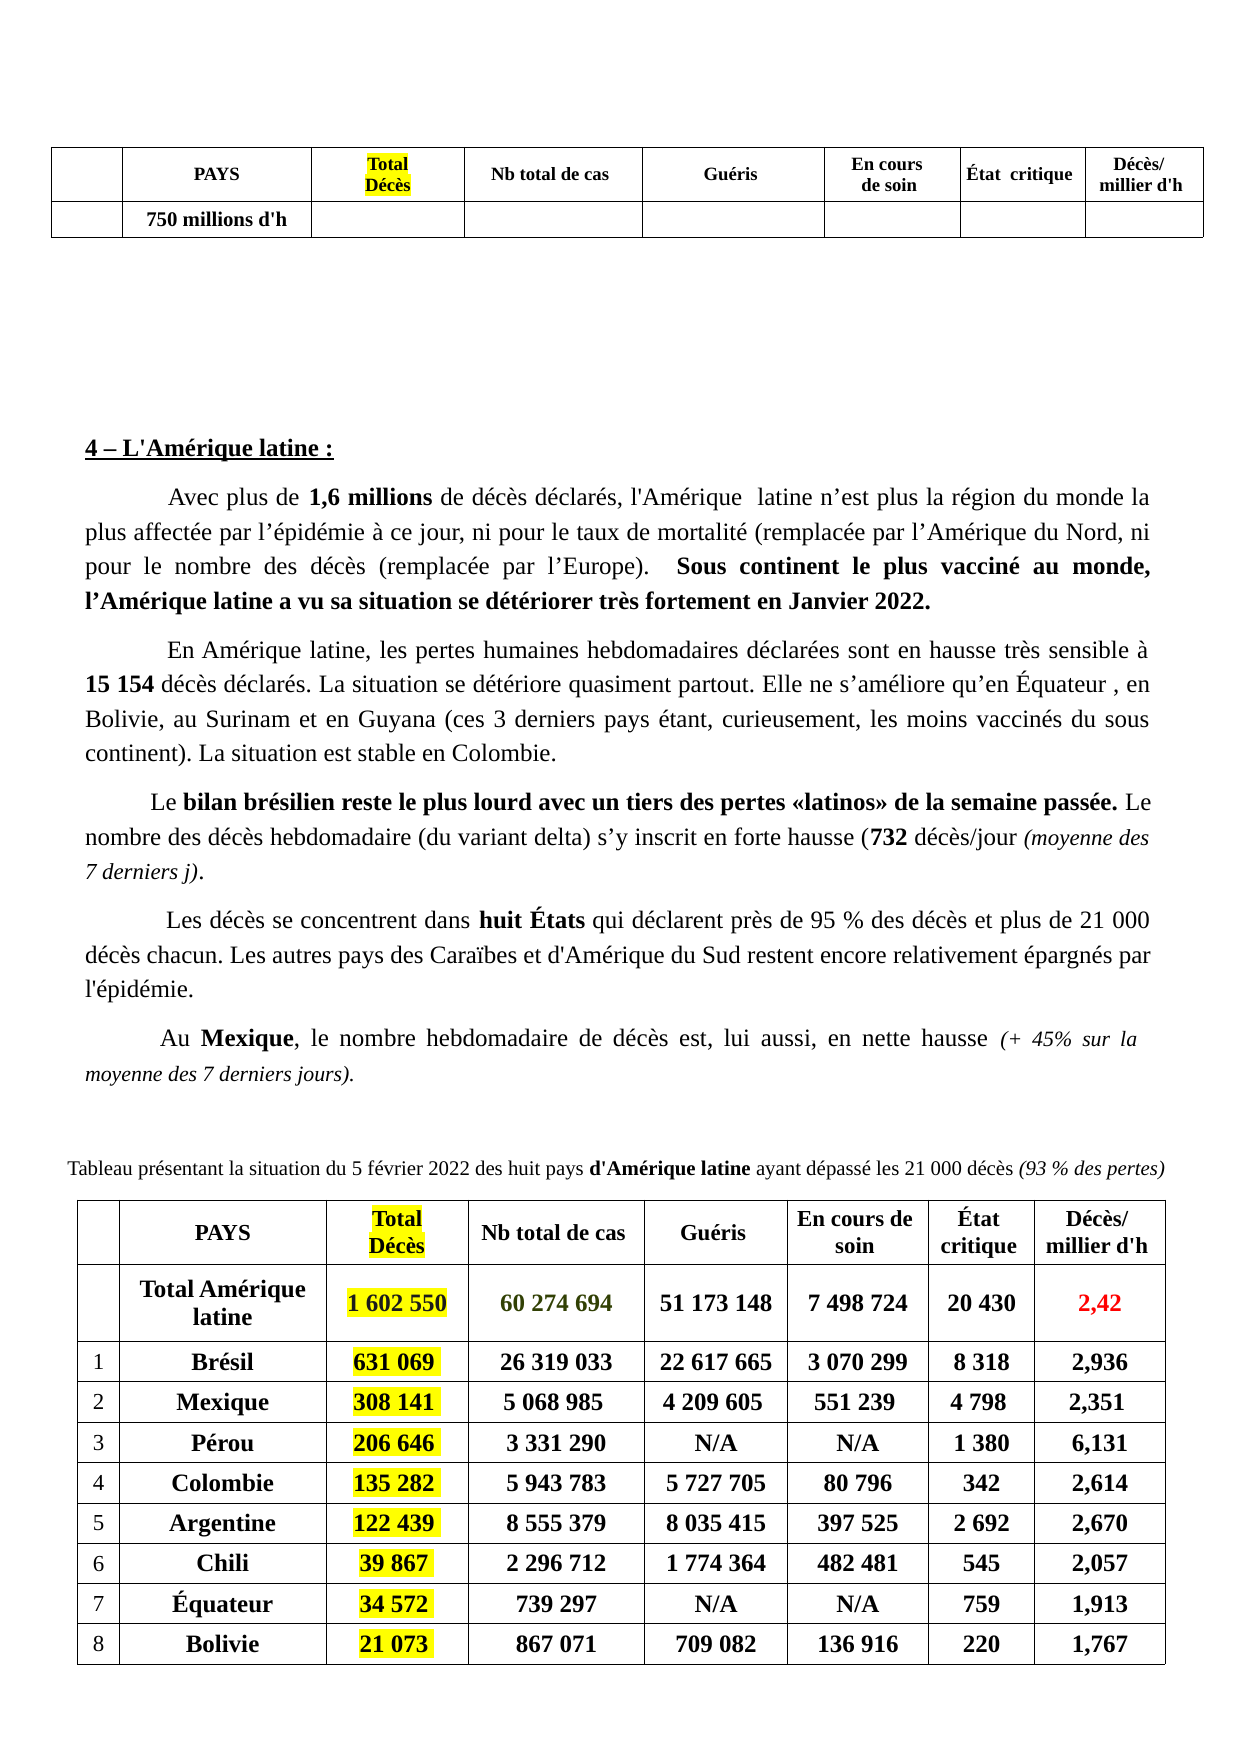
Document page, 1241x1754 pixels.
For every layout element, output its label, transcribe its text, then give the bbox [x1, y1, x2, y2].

table_cell 3 331 290 [469, 1423, 644, 1462]
table_cell 122 439 [327, 1504, 468, 1543]
table_cell 5 943 783 [469, 1463, 644, 1502]
table_cell 2 [78, 1382, 119, 1422]
table_cell 7 [78, 1584, 119, 1623]
table_cell 4 [78, 1463, 119, 1502]
table_header Total Décès [327, 1201, 468, 1264]
table_cell 8 035 415 [645, 1504, 787, 1543]
table_header En cours de soin [788, 1201, 928, 1264]
text Les décès se concentrent dans huit États qui déclarent près de 95 % des décès et plus de 21 000 décès chacun. Les autres pays des Caraïbes et d'Amérique du Sud restent encore relativement épargnés par l'épidémie. [85, 906, 1151, 1003]
table_cell [961, 202, 1085, 237]
table_cell 1 380 [929, 1423, 1034, 1462]
table_cell 308 141 [327, 1382, 468, 1422]
text Le bilan brésilien reste le plus lourd avec un tiers des pertes «latinos» de la semaine passée. Le nombre des décès hebdomadaire (du variant delta) s’y inscrit en forte hausse (732 décès/jour (moyenne des 7 derniers j). [85, 787, 1151, 885]
table_cell 21 073 [327, 1624, 468, 1664]
table_cell 397 525 [788, 1504, 928, 1543]
text En Amérique latine, les pertes humaines hebdomadaires déclarées sont en hausse très sensible à 15 154 décès déclarés. La situation se détériore quasiment partout. Elle ne s’améliore qu’en Équateur , en Bolivie, au Surinam et en Guyana (ces 3 derniers pays étant, curieusement, les moins vaccinés du sous continent). La situation est stable en Colombie. [85, 635, 1151, 767]
table_cell 4 209 605 [645, 1382, 787, 1422]
table_cell [825, 202, 960, 237]
table_cell N/A [645, 1423, 787, 1462]
table_cell 482 481 [788, 1544, 928, 1583]
table_cell 551 239 [788, 1382, 928, 1422]
table_cell Équateur [120, 1584, 326, 1623]
table_cell Argentine [120, 1504, 326, 1543]
table_cell 26 319 033 [469, 1342, 644, 1381]
table_cell N/A [788, 1584, 928, 1623]
table_cell 7 498 724 [788, 1265, 928, 1341]
table_cell 750 millions d'h [123, 202, 311, 237]
table_cell Mexique [120, 1382, 326, 1422]
text 4 – L'Amérique latine : [85, 433, 1187, 462]
table_cell 739 297 [469, 1584, 644, 1623]
table_cell N/A [788, 1423, 928, 1462]
table_cell 60 274 694 [469, 1265, 644, 1341]
table_header Nb total de cas [465, 148, 642, 201]
table_header Décès/ millier d'h [1035, 1201, 1165, 1264]
table_cell 4 798 [929, 1382, 1034, 1422]
table_cell [78, 1265, 119, 1341]
table_cell Colombie [120, 1463, 326, 1502]
table_cell 80 796 [788, 1463, 928, 1502]
table_cell 3 [78, 1423, 119, 1462]
table_cell 6,131 [1035, 1423, 1165, 1462]
table_header Total Décès [312, 148, 464, 201]
table_cell 5 727 705 [645, 1463, 787, 1502]
table_cell 20 430 [929, 1265, 1034, 1341]
table_header [52, 148, 122, 201]
text Avec plus de 1,6 millions de décès déclarés, l'Amérique latine n’est plus la région du monde la plus affectée par l’épidémie à ce jour, ni pour le taux de mortalité (remplacée par l’Amérique du Nord, ni pour le nombre des décès (remplacée par l’Europe). Sous continent le plus vacciné au monde, l’Amérique latine a vu sa situation se détériorer très fortement en Janvier 2022. [85, 482, 1151, 615]
table_cell [1086, 202, 1203, 237]
table_cell 2 296 712 [469, 1544, 644, 1583]
table_cell 5 [78, 1504, 119, 1543]
table_cell 759 [929, 1584, 1034, 1623]
table_cell 867 071 [469, 1624, 644, 1664]
table_header Décès/ millier d'h [1086, 148, 1203, 201]
table_cell 8 555 379 [469, 1504, 644, 1543]
table_cell 1 774 364 [645, 1544, 787, 1583]
text Tableau présentant la situation du 5 février 2022 des huit pays d'Amérique latine ayant dépassé les 21 000 décès (93 % des pertes) [67, 1156, 1204, 1180]
table_cell 2,42 [1035, 1265, 1165, 1341]
text Au Mexique, le nombre hebdomadaire de décès est, lui aussi, en nette hausse (+ 45% sur la moyenne des 7 derniers jours). [85, 1023, 1139, 1087]
table_cell 8 318 [929, 1342, 1034, 1381]
table_cell 631 069 [327, 1342, 468, 1381]
table_header Guéris [645, 1201, 787, 1264]
table_cell 2,351 [1035, 1382, 1165, 1422]
table_cell 545 [929, 1544, 1034, 1583]
table_cell 342 [929, 1463, 1034, 1502]
table_cell 220 [929, 1624, 1034, 1664]
table_cell 1 [78, 1342, 119, 1381]
table_cell N/A [645, 1584, 787, 1623]
table_cell 51 173 148 [645, 1265, 787, 1341]
table_cell 206 646 [327, 1423, 468, 1462]
table_cell 136 916 [788, 1624, 928, 1664]
table_cell 34 572 [327, 1584, 468, 1623]
table_cell Brésil [120, 1342, 326, 1381]
table_cell 2,936 [1035, 1342, 1165, 1381]
table_cell 3 070 299 [788, 1342, 928, 1381]
table_cell 5 068 985 [469, 1382, 644, 1422]
table_cell 1,913 [1035, 1584, 1165, 1623]
table_header État critique [929, 1201, 1034, 1264]
table_cell 22 617 665 [645, 1342, 787, 1381]
table_header État critique [961, 148, 1085, 201]
table_header En cours de soin [825, 148, 960, 201]
table_cell 2 692 [929, 1504, 1034, 1543]
table_header Guéris [643, 148, 824, 201]
table_cell Bolivie [120, 1624, 326, 1664]
table_cell 2,614 [1035, 1463, 1165, 1502]
table_cell 135 282 [327, 1463, 468, 1502]
table_cell 1 602 550 [327, 1265, 468, 1341]
table_cell 1,767 [1035, 1624, 1165, 1664]
table_cell 709 082 [645, 1624, 787, 1664]
table_header PAYS [123, 148, 311, 201]
table_cell 6 [78, 1544, 119, 1583]
table_cell [643, 202, 824, 237]
table_header [78, 1201, 119, 1264]
table_cell 8 [78, 1624, 119, 1664]
table_cell Total Amérique latine [120, 1265, 326, 1341]
table_cell [465, 202, 642, 237]
table_cell [52, 202, 122, 237]
table_cell Chili [120, 1544, 326, 1583]
table_cell [312, 202, 464, 237]
table_header Nb total de cas [469, 1201, 644, 1264]
table_cell Pérou [120, 1423, 326, 1462]
table_cell 2,670 [1035, 1504, 1165, 1543]
table_cell 2,057 [1035, 1544, 1165, 1583]
table_header PAYS [120, 1201, 326, 1264]
table_cell 39 867 [327, 1544, 468, 1583]
